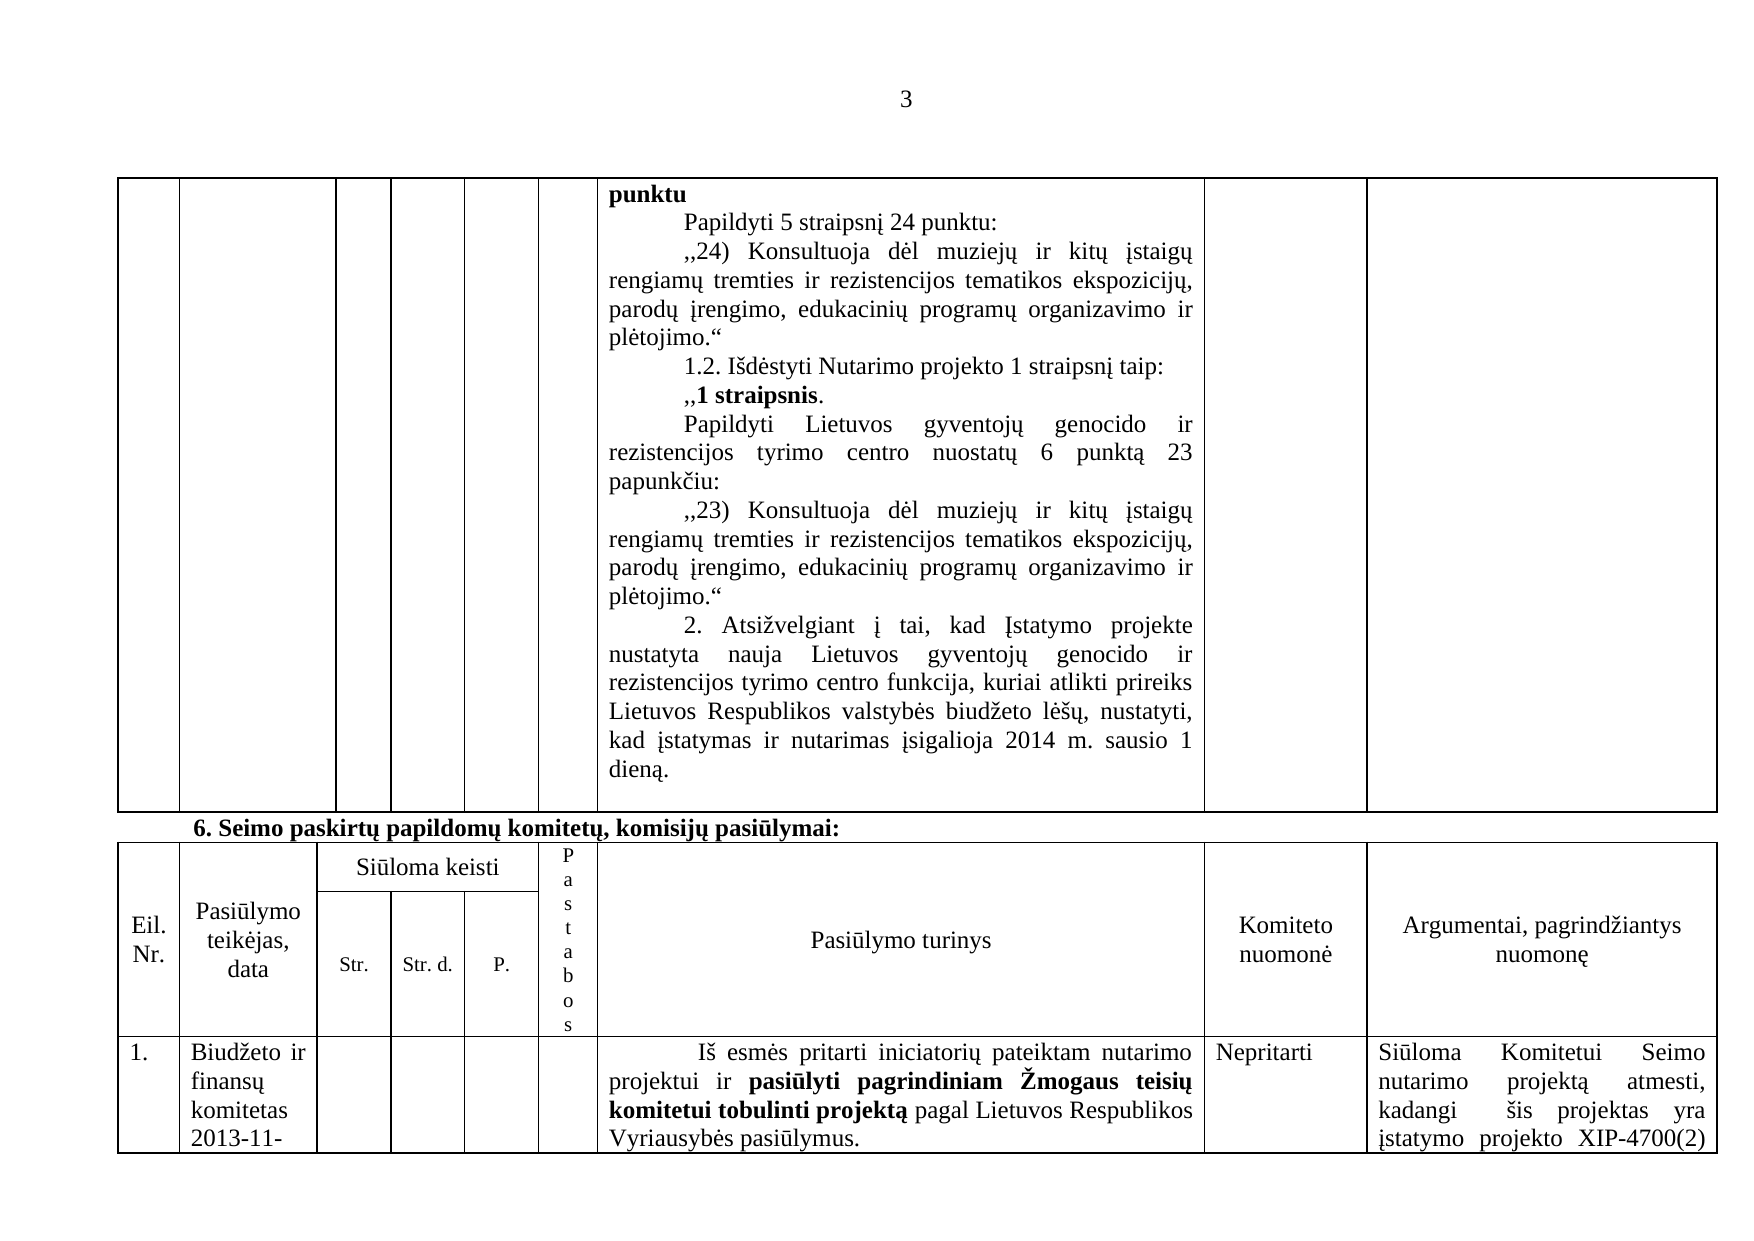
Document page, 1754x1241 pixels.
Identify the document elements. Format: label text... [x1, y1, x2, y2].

table_cell Str. d. [392, 892, 464, 1036]
table_cell punktu Papildyti 5 straipsnį 24 punktu: ,,24) Konsultuoja dėl muziejų ir kitų įstaigų rengiamų tremties ir rezistencijos tematikos ekspozicijų, parodų įrengimo, edukacinių programų organizavimo ir plėtojimo.“ 1.2. Išdėstyti Nutarimo projekto 1 straipsnį taip: ,,1 straipsnis. Papildyti Lietuvos gyventojų genocido ir rezistencijos tyrimo centro nuostatų 6 punktą 23 papunkčiu: ,,23) Konsultuoja dėl muziejų ir kitų įstaigų rengiamų tremties ir rezistencijos tematikos ekspozicijų, parodų įrengimo, edukacinių programų organizavimo ir plėtojimo.“ 2. Atsižvelgiant į tai, kad Įstatymo projekte nustatyta nauja Lietuvos gyventojų genocido ir rezistencijos tyrimo centro funkcija, kuriai atlikti prireiks Lietuvos Respublikos valstybės biudžeto lėšų, nustatyti, kad įstatymas ir nutarimas įsigalioja 2014 m. sausio 1 dieną. [598, 179, 1204, 811]
table_cell [392, 1037, 464, 1152]
table_cell [1368, 179, 1716, 811]
table_cell Nepritarti [1205, 1037, 1366, 1152]
table_cell [392, 179, 464, 811]
table_cell [119, 179, 179, 811]
table_header Siūloma keisti [318, 843, 538, 891]
table_cell [539, 179, 597, 811]
table_header Komiteto nuomonė [1205, 843, 1366, 1036]
table_header Pasiūlymo turinys [598, 843, 1204, 1036]
table_header Argumentai, pagrindžiantys nuomonę [1368, 843, 1716, 1036]
table_cell [318, 1037, 390, 1152]
table_cell [465, 179, 538, 811]
table_cell [337, 179, 390, 811]
table_cell [465, 1037, 538, 1152]
table_cell 1. [119, 1037, 179, 1152]
table_cell Str. [318, 892, 390, 1036]
table_cell Biudžeto ir finansų komitetas 2013-11- [180, 1037, 316, 1152]
text 6. Seimo paskirtų papildomų komitetų, komisijų pasiūlymai: [118, 813, 1694, 842]
table_cell Iš esmės pritarti iniciatorių pateiktam nutarimo projektui ir pasiūlyti pagrindiniam Žmogaus teisių komitetui tobulinti projektą pagal Lietuvos Respublikos Vyriausybės pasiūlymus. [598, 1037, 1204, 1152]
table_cell [1205, 179, 1366, 811]
table_cell Siūloma Komitetui Seimo nutarimo projektą atmesti, kadangi šis projektas yra įstatymo projekto XIP-4700(2) [1368, 1037, 1716, 1152]
table_cell P. [465, 892, 538, 1036]
table_header Eil. Nr. [119, 843, 179, 1036]
table_cell [539, 1037, 597, 1152]
table_header Pastabos [539, 843, 597, 1036]
table_header Pasiūlymo teikėjas, data [180, 843, 316, 1036]
table_cell [180, 179, 335, 811]
